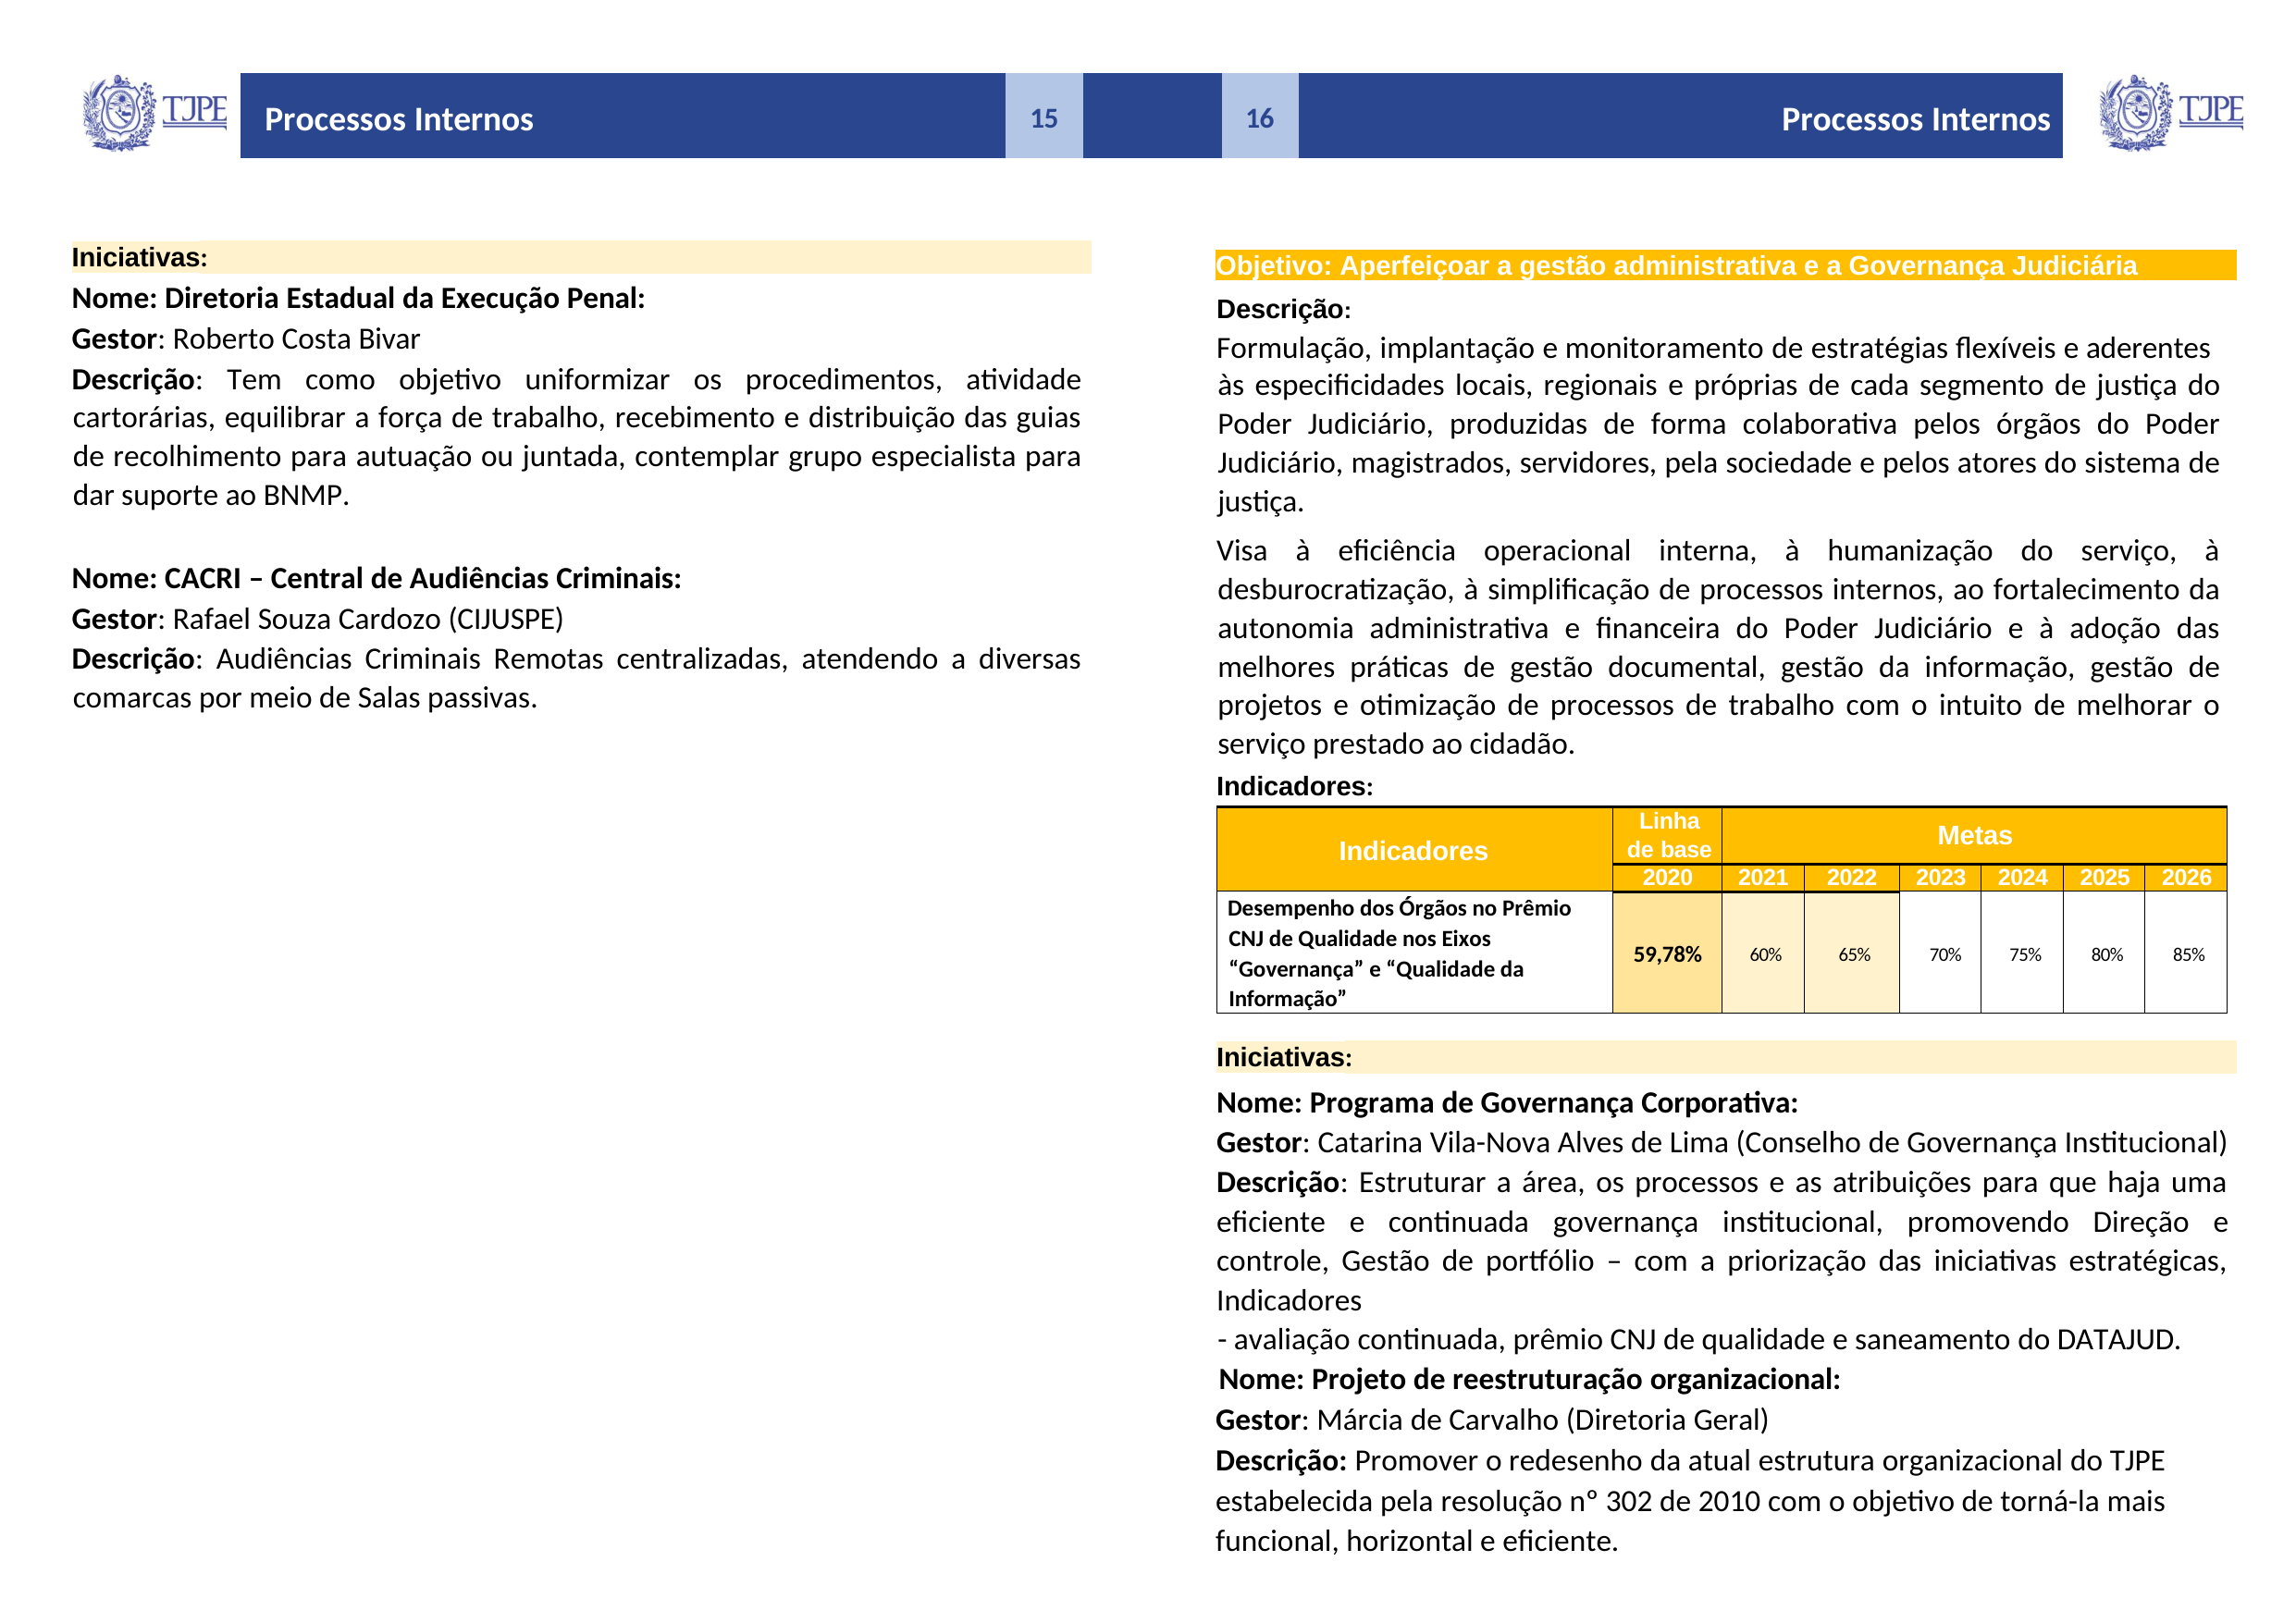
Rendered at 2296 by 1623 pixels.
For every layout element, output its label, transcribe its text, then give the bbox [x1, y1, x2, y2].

text Indicadores: [1216, 769, 2286, 803]
table_cell 59,78% [1613, 896, 1722, 1013]
text Gestor: Rafael Souza Cardozo (CIJUSPE) [71, 599, 1095, 636]
text Gestor: Catarina Vila-Nova Alves de Lima (Conselho de Governança Institucional) Descrição: Estruturar a área, os processos e as atribuições para que haja uma eficiente e continuada governança institucional, promovendo Direção e controle, Gestão de portfólio – com a priorização das iniciativas estratégicas, Indicadores [1216, 1123, 2228, 1319]
table_header Linha de base [1613, 808, 1722, 863]
table_cell Desempenho dos Órgãos no Prêmio CNJ de Qualidade nos Eixos “Governança” e “Qualidade da Informação” [1217, 891, 1612, 1013]
text Iniciativas: [71, 240, 1095, 274]
table_header 16 [1222, 73, 1299, 158]
text Formulação, implantação e monitoramento de estratégias flexíveis e aderentes [1216, 337, 2286, 364]
table_header [1083, 73, 1222, 158]
table_header Indicadores [1217, 808, 1612, 891]
table_header Metas [1722, 808, 2227, 863]
table_header Processos Internos [1299, 73, 2063, 158]
table_cell 60% [1722, 896, 1804, 1013]
table_header Processos Internos [241, 73, 1006, 158]
text Descrição: Promover o redesenho da atual estrutura organizacional do TJPE estabelecida pela resolução nº 302 de 2010 com o objetivo de torná-la mais funcional, horizontal e eficiente. [1216, 1441, 2166, 1559]
table_header 15 [1006, 73, 1083, 158]
table_cell 2022 [1805, 866, 1899, 891]
text Descrição: Audiências Criminais Remotas centralizadas, atendendo a diversas comarcas por meio de Salas passivas. [71, 639, 1082, 716]
subtitle Nome: CACRI – Central de Audiências Criminais: [71, 559, 1095, 596]
table_cell 70% [1900, 891, 1981, 1013]
table_cell 2025 [2064, 866, 2144, 891]
text Visa à eficiência operacional interna, à humanização do serviço, à desburocratização, à simplificação de processos internos, ao fortalecimento da autonomia administrativa e financeira do Poder Judiciário e à adoção das melhores práticas de gestão documental, gestão da informação, gestão de projetos e otimização de processos de trabalho com o intuito de melhorar o serviço prestado ao cidadão. [1216, 531, 2221, 762]
text Objetivo: Aperfeiçoar a gestão administrativa e a Governança Judiciária Descrição: [1216, 250, 2238, 324]
table_cell 2026 [2145, 866, 2227, 891]
subtitle Nome: Projeto de reestruturação organizacional: [1218, 1359, 2286, 1397]
text - avaliação continuada, prêmio CNJ de qualidade e saneamento do DATAJUD. [1217, 1321, 2286, 1358]
text Gestor: Roberto Costa Bivar [71, 319, 1095, 357]
table_cell 75% [1981, 891, 2063, 1013]
text Gestor: Márcia de Carvalho (Diretoria Geral) [1216, 1400, 2286, 1438]
table_cell 2023 [1900, 866, 1981, 891]
subtitle Nome: Diretoria Estadual da Execução Penal: [71, 278, 1095, 316]
text às especificidades locais, regionais e próprias de cada segmento de justiça do Poder Judiciário, produzidas de forma colaborativa pelos órgãos do Poder Judiciário, magistrados, servidores, pela sociedade e pelos atores do sistema de justiça. [1217, 365, 2222, 520]
table_cell 65% [1805, 896, 1899, 1013]
table_cell 80% [2064, 891, 2144, 1013]
text Descrição: Tem como objetivo uniformizar os procedimentos, atividade cartorárias, equilibrar a força de trabalho, recebimento e distribuição das guias de recolhimento para autuação ou juntada, contemplar grupo especialista para dar suporte ao BNMP. [71, 359, 1082, 513]
table_cell 2024 [1981, 866, 2063, 891]
table_cell 2021 [1722, 866, 1804, 891]
subtitle Nome: Programa de Governança Corporativa: [1216, 1083, 2286, 1120]
text Iniciativas: [1216, 1040, 2286, 1074]
table_cell 85% [2145, 891, 2227, 1013]
table_cell 2020 [1613, 866, 1722, 891]
